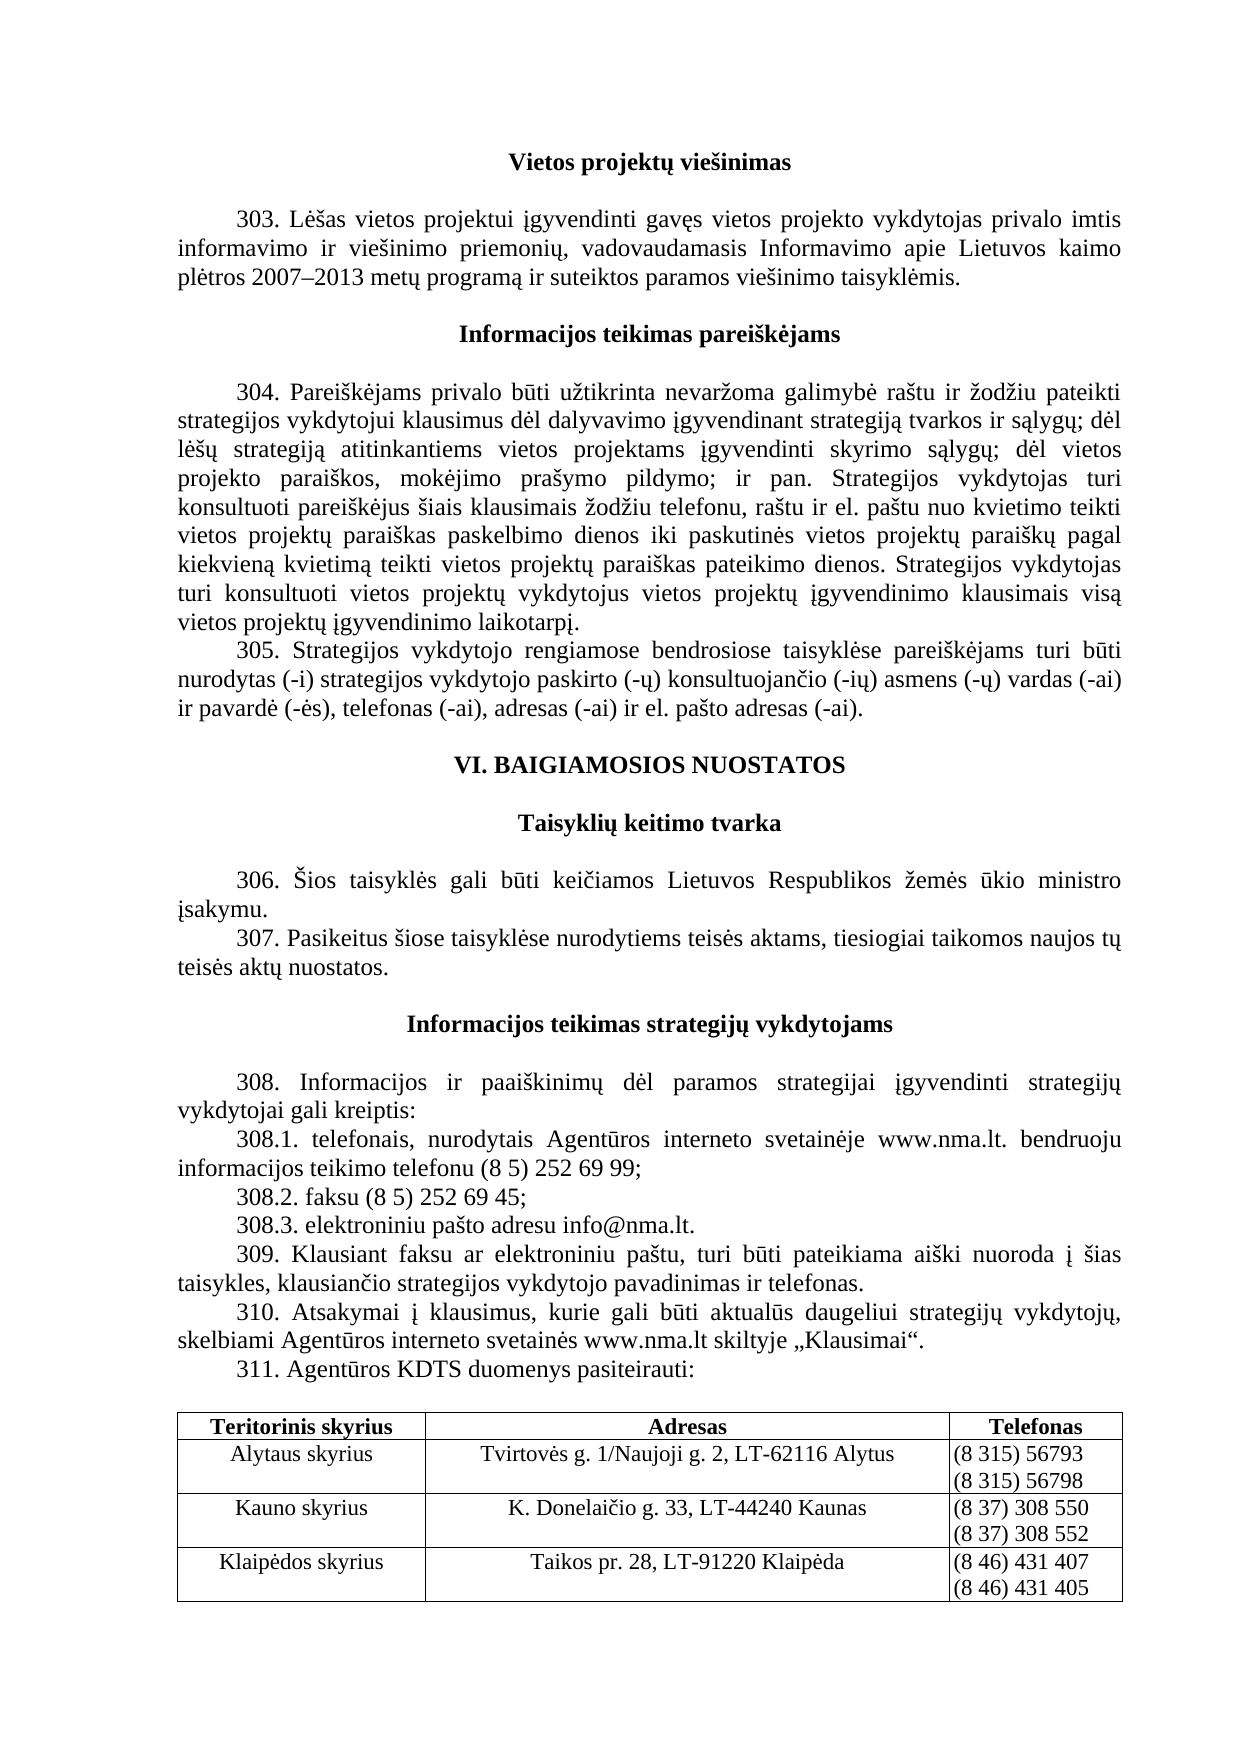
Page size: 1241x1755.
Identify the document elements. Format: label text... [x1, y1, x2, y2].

table_cell Taikos pr. 28, LT-91220 Klaipėda [426, 1548, 949, 1601]
table_header Telefonas [950, 1413, 1122, 1439]
text 304. Pareiškėjams privalo būti užtikrinta nevaržoma galimybė raštu ir žodžiu pateikti strategijos vykdytojui klausimus dėl dalyvavimo įgyvendinant strategiją tvarkos ir sąlygų; dėl lėšų strategiją atitinkantiems vietos projektams įgyvendinti skyrimo sąlygų; dėl vietos projekto paraiškos, mokėjimo prašymo pildymo; ir pan. Strategijos vykdytojas turi konsultuoti pareiškėjus šiais klausimais žodžiu telefonu, raštu ir el. paštu nuo kvietimo teikti vietos projektų paraiškas paskelbimo dienos iki paskutinės vietos projektų paraiškų pagal kiekvieną kvietimą teikti vietos projektų paraiškas pateikimo dienos. Strategijos vykdytojas turi konsultuoti vietos projektų vykdytojus vietos projektų įgyvendinimo klausimais visą vietos projektų įgyvendinimo laikotarpį. [177, 377, 1122, 636]
text Informacijos teikimas strategijų vykdytojams [177, 1009, 1122, 1038]
text 308.1. telefonais, nurodytais Agentūros interneto svetainėje www.nma.lt. bendruoju informacijos teikimo telefonu (8 5) 252 69 99; [177, 1124, 1122, 1182]
text Vietos projektų viešinimas [177, 147, 1122, 176]
table_cell (8 315) 56793 (8 315) 56798 [950, 1440, 1122, 1493]
text 309. Klausiant faksu ar elektroniniu paštu, turi būti pateikiama aiški nuoroda į šias taisykles, klausiančio strategijos vykdytojo pavadinimas ir telefonas. [177, 1239, 1122, 1297]
text VI. BAIGIAMOSIOS NUOSTATOS [177, 751, 1122, 779]
text 307. Pasikeitus šiose taisyklėse nurodytiems teisės aktams, tiesiogiai taikomos naujos tų teisės aktų nuostatos. [177, 923, 1122, 981]
text Informacijos teikimas pareiškėjams [177, 319, 1122, 348]
text 308. Informacijos ir paaiškinimų dėl paramos strategijai įgyvendinti strategijų vykdytojai gali kreiptis: [177, 1067, 1122, 1124]
table_cell K. Donelaičio g. 33, LT-44240 Kaunas [426, 1494, 949, 1547]
text 306. Šios taisyklės gali būti keičiamos Lietuvos Respublikos žemės ūkio ministro įsakymu. [177, 866, 1122, 923]
table_header Adresas [426, 1413, 949, 1439]
text 310. Atsakymai į klausimus, kurie gali būti aktualūs daugeliui strategijų vykdytojų, skelbiami Agentūros interneto svetainės www.nma.lt skiltyje „Klausimai“. [177, 1297, 1122, 1354]
text Taisyklių keitimo tvarka [177, 808, 1122, 837]
table_cell (8 37) 308 550 (8 37) 308 552 [950, 1494, 1122, 1547]
table_cell Klaipėdos skyrius [178, 1548, 425, 1601]
table_cell (8 46) 431 407 (8 46) 431 405 [950, 1548, 1122, 1601]
text 303. Lėšas vietos projektui įgyvendinti gavęs vietos projekto vykdytojas privalo imtis informavimo ir viešinimo priemonių, vadovaudamasis Informavimo apie Lietuvos kaimo plėtros 2007–2013 metų programą ir suteiktos paramos viešinimo taisyklėmis. [177, 204, 1122, 291]
text 308.3. elektroniniu pašto adresu info@nma.lt. [177, 1211, 1122, 1239]
table_header Teritorinis skyrius [178, 1413, 425, 1439]
text 311. Agentūros KDTS duomenys pasiteirauti: [177, 1354, 1122, 1383]
table_cell Tvirtovės g. 1/Naujoji g. 2, LT-62116 Alytus [426, 1440, 949, 1493]
table_cell Kauno skyrius [178, 1494, 425, 1547]
table_cell Alytaus skyrius [178, 1440, 425, 1493]
text 308.2. faksu (8 5) 252 69 45; [177, 1182, 1122, 1211]
text 305. Strategijos vykdytojo rengiamose bendrosiose taisyklėse pareiškėjams turi būti nurodytas (-i) strategijos vykdytojo paskirto (-ų) konsultuojančio (-ių) asmens (-ų) vardas (-ai) ir pavardė (-ės), telefonas (-ai), adresas (-ai) ir el. pašto adresas (-ai). [177, 636, 1122, 722]
